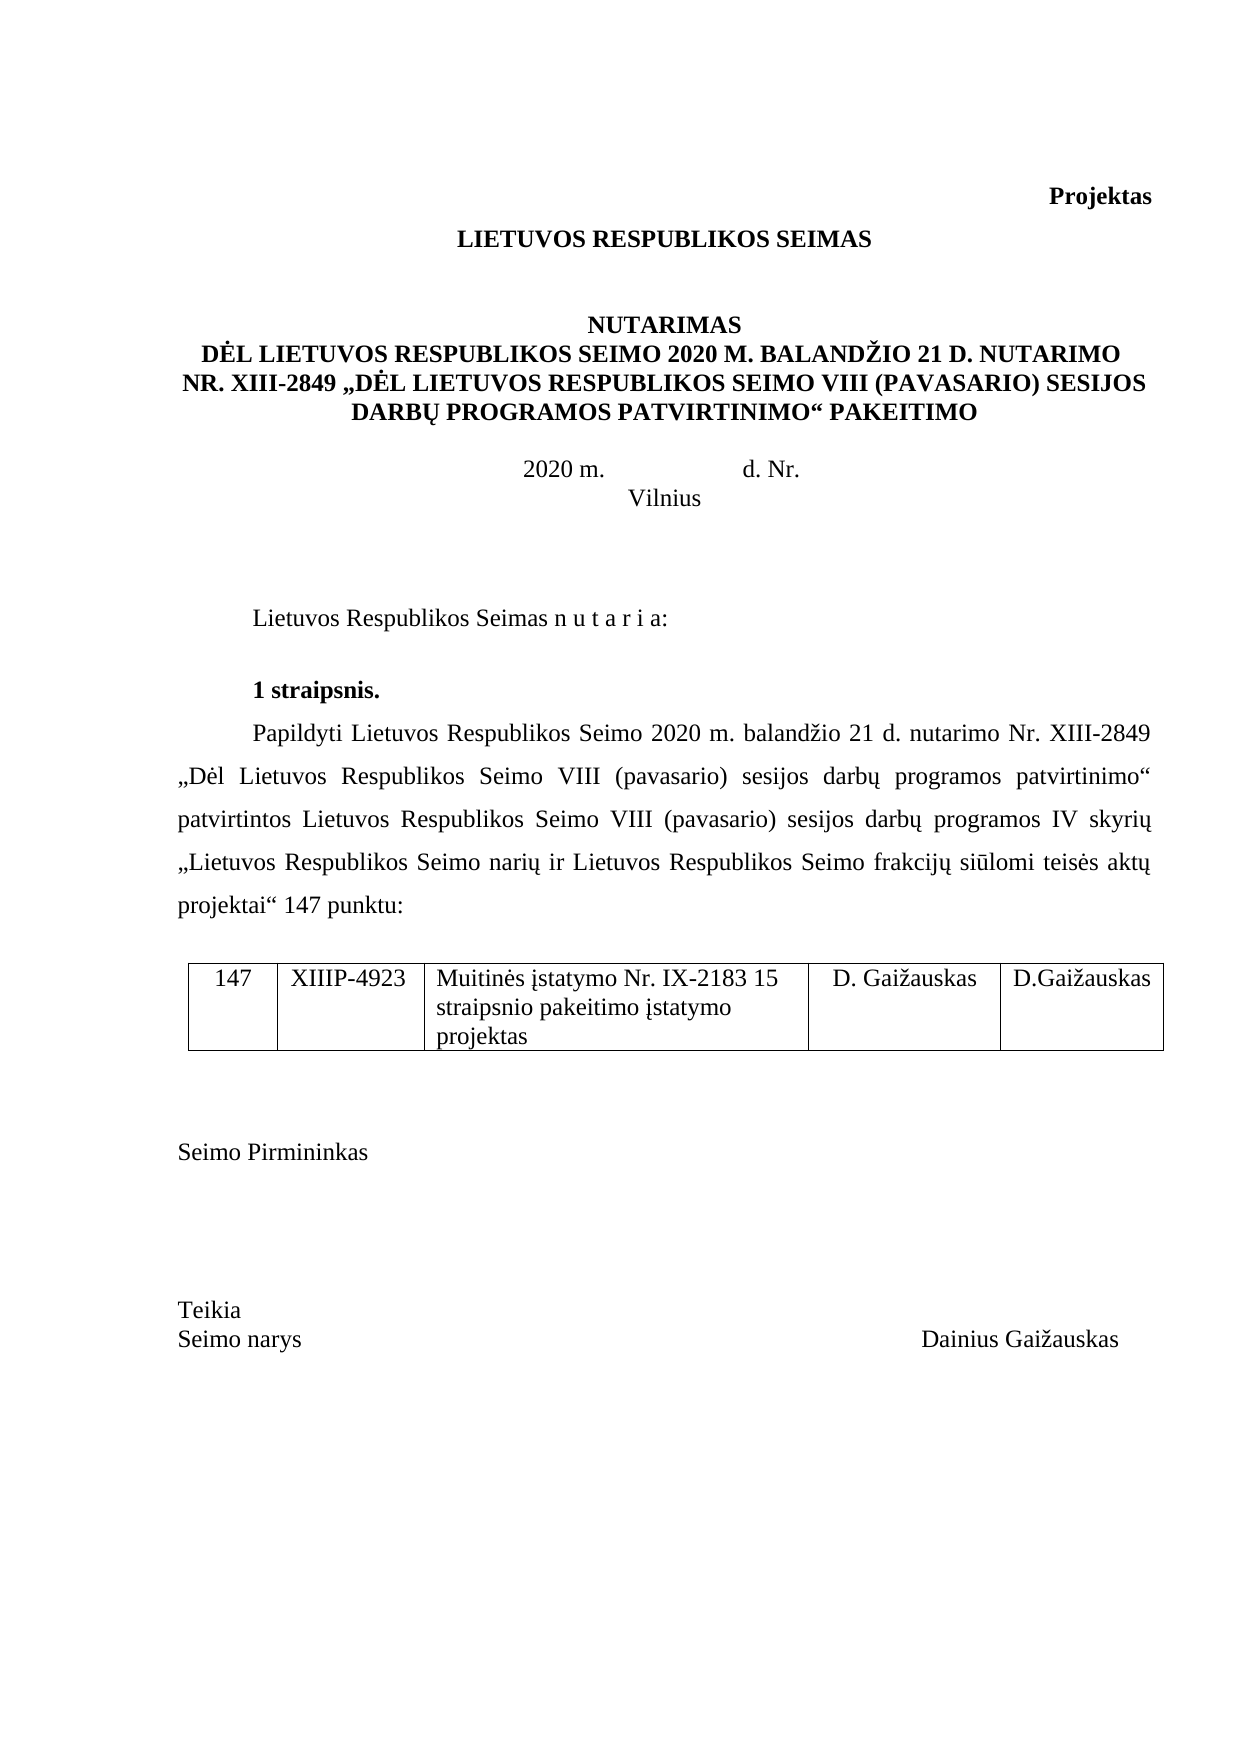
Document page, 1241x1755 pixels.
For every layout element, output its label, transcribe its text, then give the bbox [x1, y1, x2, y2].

text Seimo narys Dainius Gaižauskas [177, 1324, 1152, 1353]
text NUTARIMAS [177, 310, 1152, 339]
text LIETUVOS RESPUBLIKOS SEIMAS [177, 224, 1152, 253]
table_header 147 [189, 964, 277, 1050]
table_header D.Gaižauskas [1001, 964, 1163, 1050]
text Teikia [177, 1295, 1152, 1324]
table_header D. Gaižauskas [809, 964, 1000, 1050]
table_header Muitinės įstatymo Nr. IX-2183 15 straipsnio pakeitimo įstatymo projektas [425, 964, 808, 1050]
text Projektas [177, 181, 1152, 210]
text Seimo Pirmininkas [177, 1137, 1152, 1166]
text Lietuvos Respublikos Seimas n u t a r i a: [177, 603, 1152, 632]
text 2020 m. d. Nr. [177, 454, 1152, 483]
text NR. XIII-2849 „DĖL LIETUVOS RESPUBLIKOS SEIMO VIII (PAVASARIO) SESIJOS DARBŲ PROGRAMOS PATVIRTINIMO“ PAKEITIMO [177, 368, 1152, 425]
table_header XIIIP-4923 [278, 964, 424, 1050]
text Papildyti Lietuvos Respublikos Seimo 2020 m. balandžio 21 d. nutarimo Nr. XIII-2849 „Dėl Lietuvos Respublikos Seimo VIII (pavasario) sesijos darbų programos patvirtinimo“ patvirtintos Lietuvos Respublikos Seimo VIII (pavasario) sesijos darbų programos IV skyrių „Lietuvos Respublikos Seimo narių ir Lietuvos Respublikos Seimo frakcijų siūlomi teisės aktų projektai“ 147 punktu: [177, 718, 1152, 919]
text Vilnius [177, 483, 1152, 512]
text 1 straipsnis. [177, 675, 1152, 704]
text DĖL LIETUVOS RESPUBLIKOS SEIMO 2020 M. BALANDŽIO 21 D. NUTARIMO [177, 339, 1152, 368]
